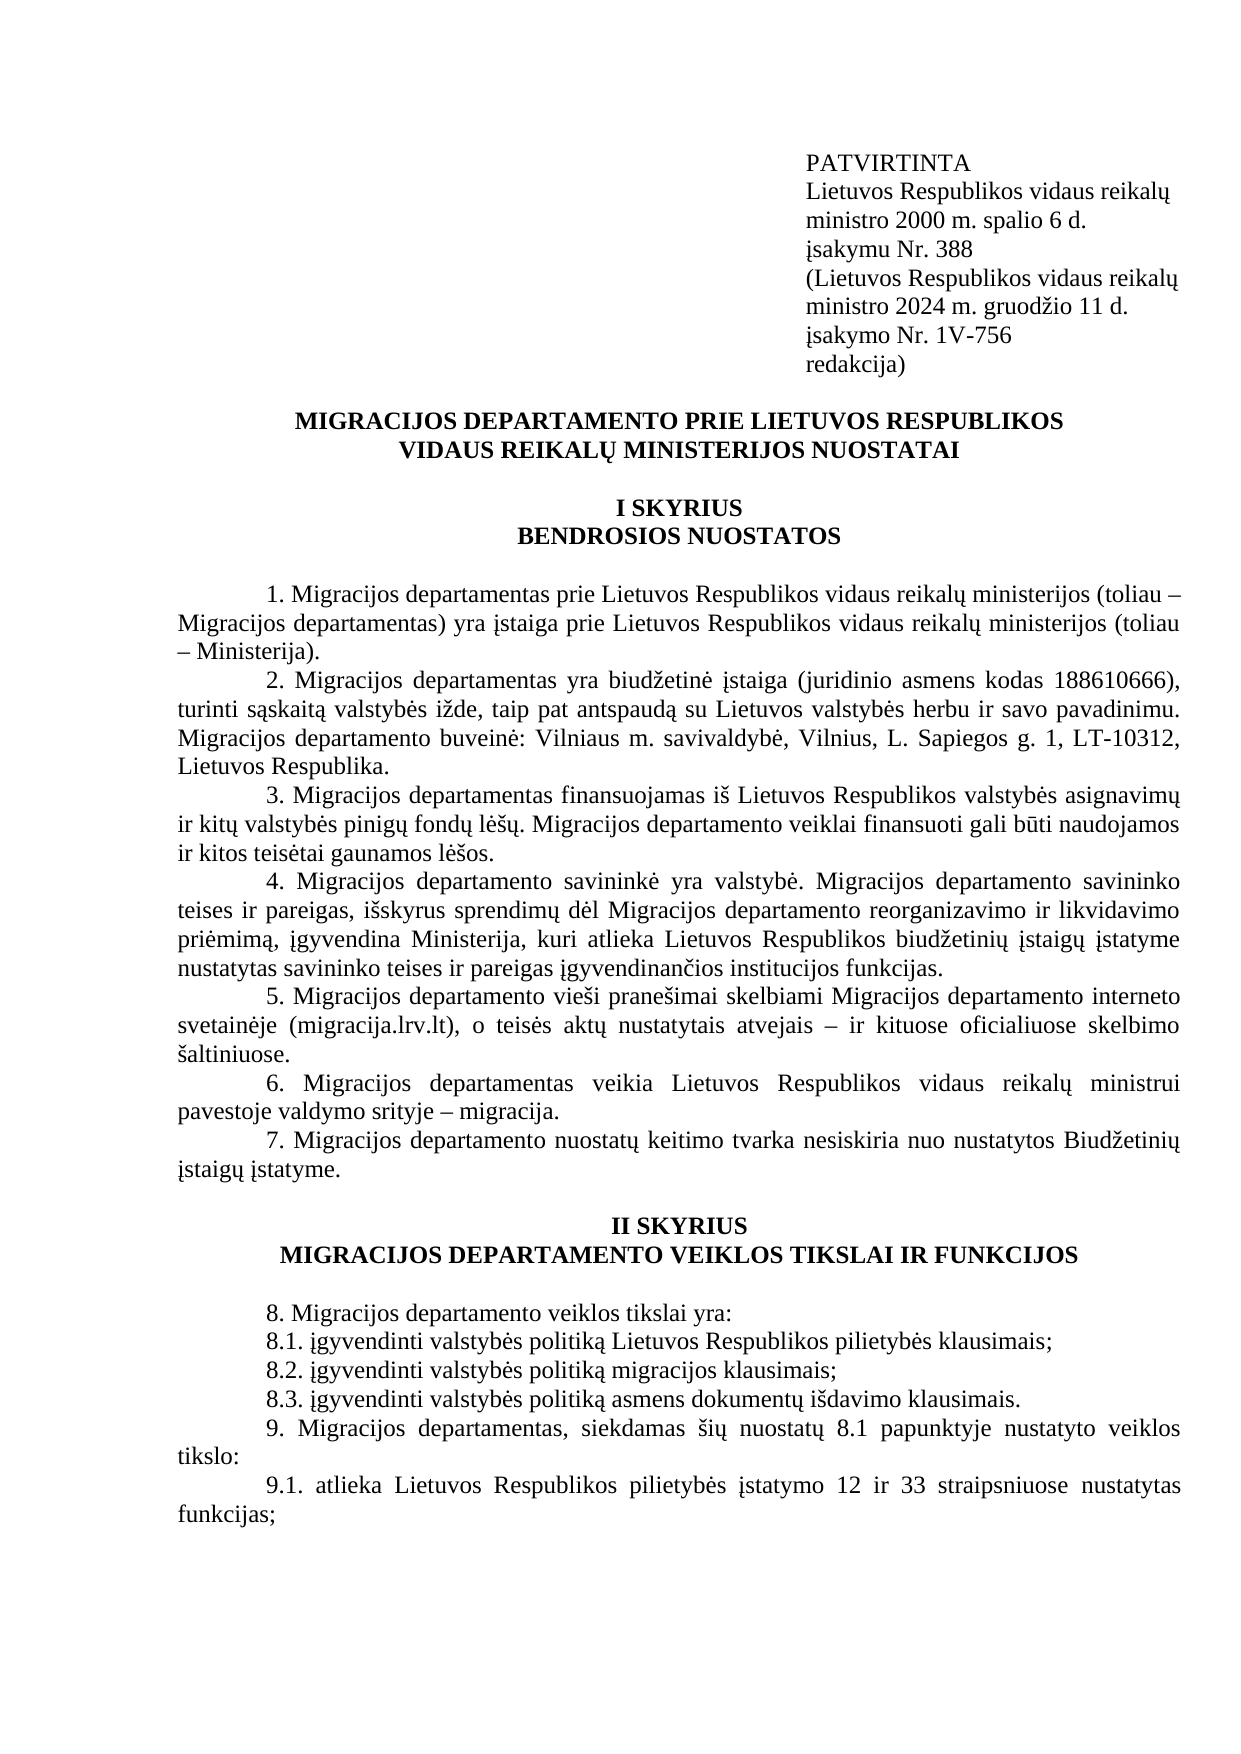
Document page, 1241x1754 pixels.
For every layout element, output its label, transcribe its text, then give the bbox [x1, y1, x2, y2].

text Lietuvos Respublikos vidaus reikalų [702, 176, 1181, 205]
text BENDROSIOS NUOSTATOS [177, 521, 1181, 550]
text redakcija) [702, 349, 1181, 378]
text 8.2. įgyvendinti valstybės politiką migracijos klausimais; [177, 1355, 1181, 1384]
text 8.3. įgyvendinti valstybės politiką asmens dokumentų išdavimo klausimais. [177, 1384, 1181, 1413]
text I SKYRIUS [177, 493, 1181, 521]
text VIDAUS REIKALŲ MINISTERIJOS NUOSTATAI [177, 435, 1181, 464]
text MIGRACIJOS DEPARTAMENTO PRIE LIETUVOS RESPUBLIKOS [177, 406, 1181, 435]
text 3. Migracijos departamentas finansuojamas iš Lietuvos Respublikos valstybės asignavimų ir kitų valstybės pinigų fondų lėšų. Migracijos departamento veiklai finansuoti gali būti naudojamos ir kitos teisėtai gaunamos lėšos. [177, 780, 1181, 866]
text 8.1. įgyvendinti valstybės politiką Lietuvos Respublikos pilietybės klausimais; [177, 1326, 1181, 1355]
text ministro 2000 m. spalio 6 d. [702, 205, 1181, 234]
text 5. Migracijos departamento vieši pranešimai skelbiami Migracijos departamento interneto svetainėje (migracija.lrv.lt), o teisės aktų nustatytais atvejais – ir kituose oficialiuose skelbimo šaltiniuose. [177, 981, 1181, 1068]
text MIGRACIJOS DEPARTAMENTO VEIKLOS TIKSLAI IR FUNKCIJOS [177, 1240, 1181, 1269]
text įsakymu Nr. 388 [702, 234, 1181, 263]
text 9. Migracijos departamentas, siekdamas šių nuostatų 8.1 papunktyje nustatyto veiklos tikslo: [177, 1413, 1181, 1470]
text ministro 2024 m. gruodžio 11 d. [702, 291, 1181, 320]
text II SKYRIUS [177, 1211, 1181, 1240]
text įsakymo Nr. 1V-756 [702, 320, 1181, 349]
text PATVIRTINTA [177, 148, 1181, 176]
text 2. Migracijos departamentas yra biudžetinė įstaiga (juridinio asmens kodas 188610666), turinti sąskaitą valstybės ižde, taip pat antspaudą su Lietuvos valstybės herbu ir savo pavadinimu. Migracijos departamento buveinė: Vilniaus m. savivaldybė, Vilnius, L. Sapiegos g. 1, LT-10312, Lietuvos Respublika. [177, 665, 1181, 780]
text (Lietuvos Respublikos vidaus reikalų [702, 263, 1181, 291]
text 7. Migracijos departamento nuostatų keitimo tvarka nesiskiria nuo nustatytos Biudžetinių įstaigų įstatyme. [177, 1125, 1181, 1183]
text 9.1. atlieka Lietuvos Respublikos pilietybės įstatymo 12 ir 33 straipsniuose nustatytas funkcijas; [177, 1470, 1181, 1528]
text 8. Migracijos departamento veiklos tikslai yra: [177, 1298, 1181, 1326]
text 1. Migracijos departamentas prie Lietuvos Respublikos vidaus reikalų ministerijos (toliau – Migracijos departamentas) yra įstaiga prie Lietuvos Respublikos vidaus reikalų ministerijos (toliau – Ministerija). [177, 579, 1181, 665]
text 4. Migracijos departamento savininkė yra valstybė. Migracijos departamento savininko teises ir pareigas, išskyrus sprendimų dėl Migracijos departamento reorganizavimo ir likvidavimo priėmimą, įgyvendina Ministerija, kuri atlieka Lietuvos Respublikos biudžetinių įstaigų įstatyme nustatytas savininko teises ir pareigas įgyvendinančios institucijos funkcijas. [177, 866, 1181, 981]
text 6. Migracijos departamentas veikia Lietuvos Respublikos vidaus reikalų ministrui pavestoje valdymo srityje – migracija. [177, 1068, 1181, 1125]
